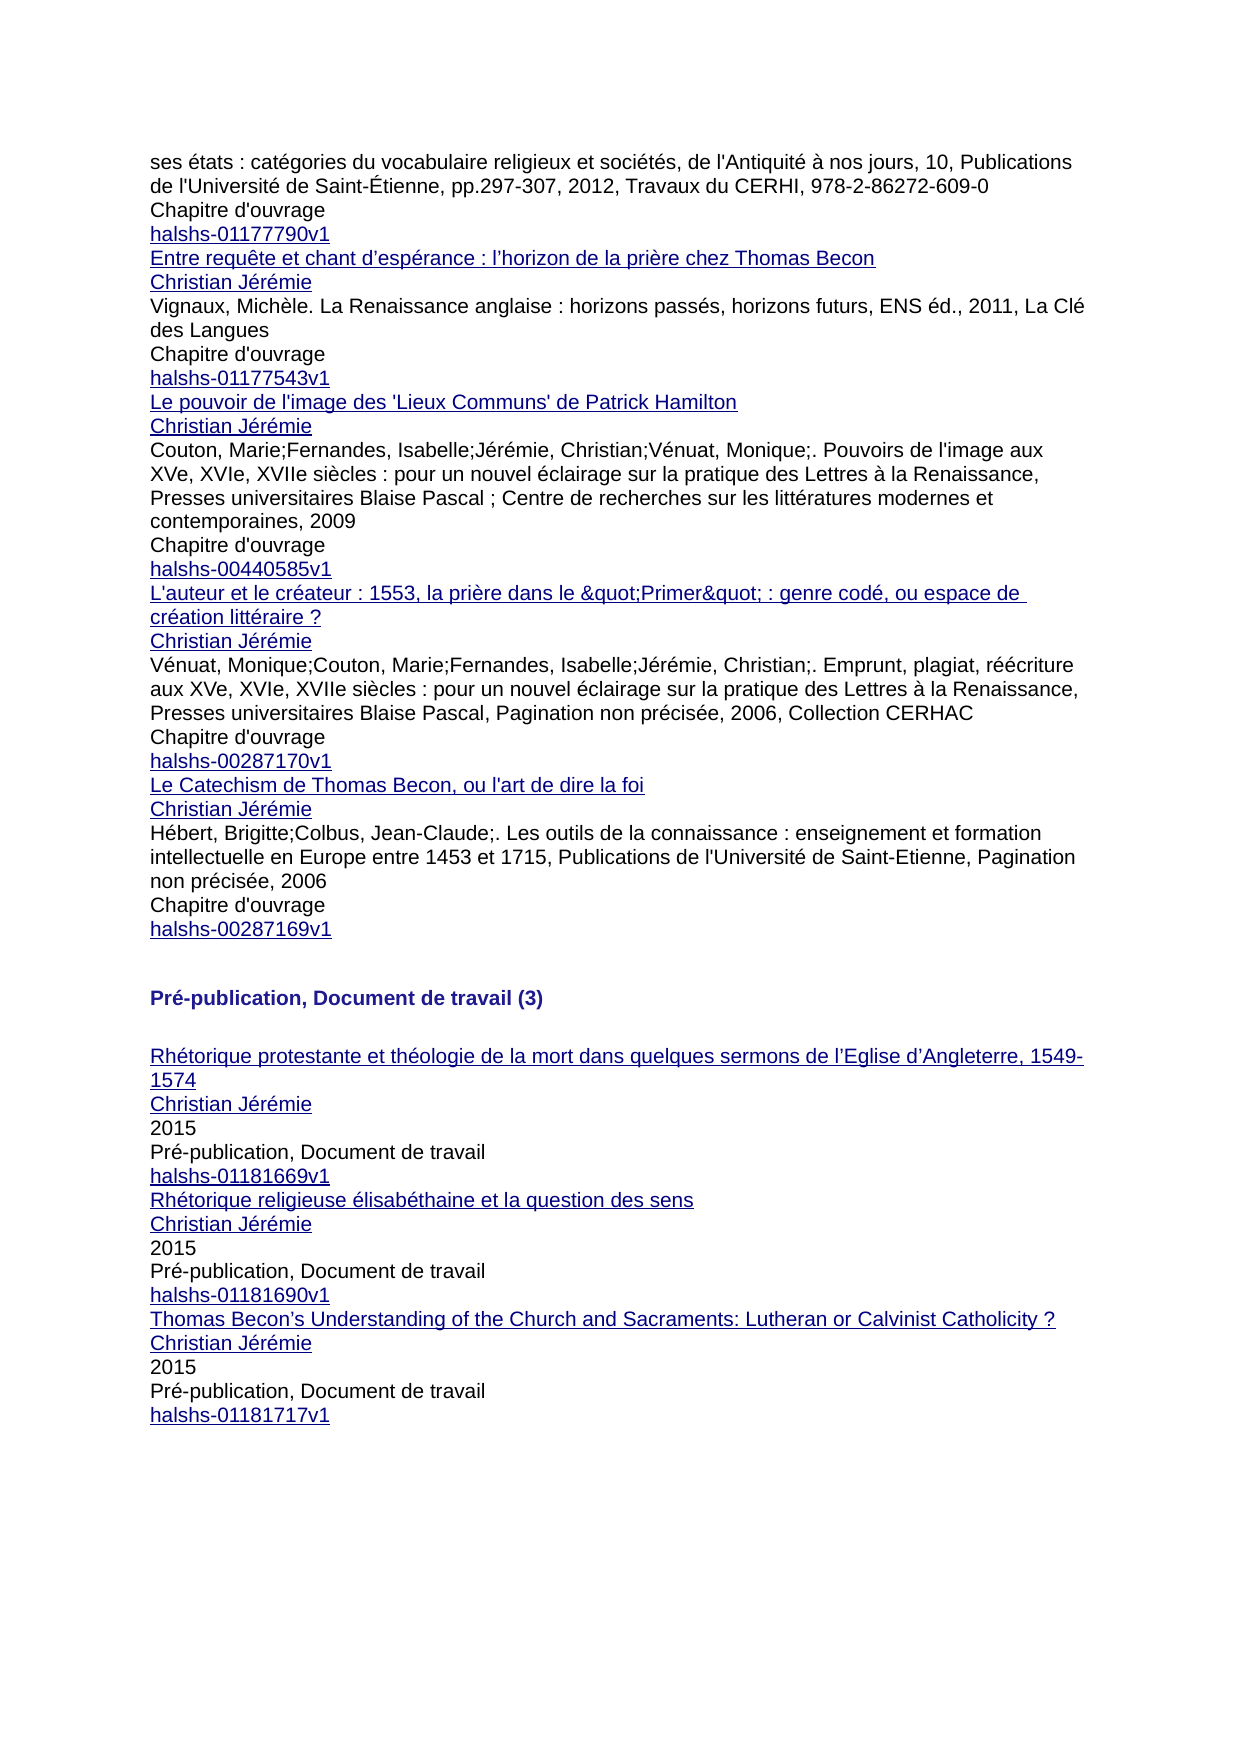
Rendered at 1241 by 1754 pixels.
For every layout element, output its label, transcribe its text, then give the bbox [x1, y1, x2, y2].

subtitle Pré-publication, Document de travail (3) [150, 985, 1090, 1009]
table_cell Entre requête et chant d’espérance : l’horizon de la prière chez Thomas Becon Christian Jérémie Vignaux, Michèle. La Renaissance anglaise : horizons passés, horizons futurs, ENS éd., 2011, La Clé des Langues Chapitre d'ouvrage halshs-01177543v1 [150, 246, 1090, 389]
table_header Rhétorique protestante et théologie de la mort dans quelques sermons de l’Eglise d’Angleterre, 1549-1574 Christian Jérémie 2015 Pré-publication, Document de travail halshs-01181669v1 [150, 1044, 1090, 1187]
table_cell L'auteur et le créateur : 1553, la prière dans le &quot;Primer&quot; : genre codé, ou espace de création littéraire ? Christian Jérémie Vénuat, Monique;Couton, Marie;Fernandes, Isabelle;Jérémie, Christian;. Emprunt, plagiat, réécriture aux XVe, XVIe, XVIIe siècles : pour un nouvel éclairage sur la pratique des Lettres à la Renaissance, Presses universitaires Blaise Pascal, Pagination non précisée, 2006, Collection CERHAC Chapitre d'ouvrage halshs-00287170v1 [150, 581, 1090, 773]
table_cell Rhétorique religieuse élisabéthaine et la question des sens Christian Jérémie 2015 Pré-publication, Document de travail halshs-01181690v1 [150, 1188, 1090, 1307]
table_cell Le pouvoir de l'image des 'Lieux Communs' de Patrick Hamilton Christian Jérémie Couton, Marie;Fernandes, Isabelle;Jérémie, Christian;Vénuat, Monique;. Pouvoirs de l'image aux XVe, XVIe, XVIIe siècles : pour un nouvel éclairage sur la pratique des Lettres à la Renaissance, Presses universitaires Blaise Pascal ; Centre de recherches sur les littératures modernes et contemporaines, 2009 Chapitre d'ouvrage halshs-00440585v1 [150, 390, 1090, 581]
table_cell Valeurs de “holy” et de “godly” dans quelques écrits de Thomas Becon (1512-1567) Christian Jérémie Souza, Manuel de and Peters-Custot, Annick and Romanacce, François-Xavier. Le sacré dans tous ses états : catégories du vocabulaire religieux et sociétés, de l'Antiquité à nos jours, 10, Publications de l'Université de Saint-Étienne, pp.297-307, 2012, Travaux du CERHI, 978-2-86272-609-0 Chapitre d'ouvrage halshs-01177790v1 [150, 150, 1090, 246]
table_cell Thomas Becon’s Understanding of the Church and Sacraments: Lutheran or Calvinist Catholicity ? Christian Jérémie 2015 Pré-publication, Document de travail halshs-01181717v1 [150, 1307, 1090, 1427]
table_cell Le Catechism de Thomas Becon, ou l'art de dire la foi Christian Jérémie Hébert, Brigitte;Colbus, Jean-Claude;. Les outils de la connaissance : enseignement et formation intellectuelle en Europe entre 1453 et 1715, Publications de l'Université de Saint-Etienne, Pagination non précisée, 2006 Chapitre d'ouvrage halshs-00287169v1 [150, 773, 1090, 941]
